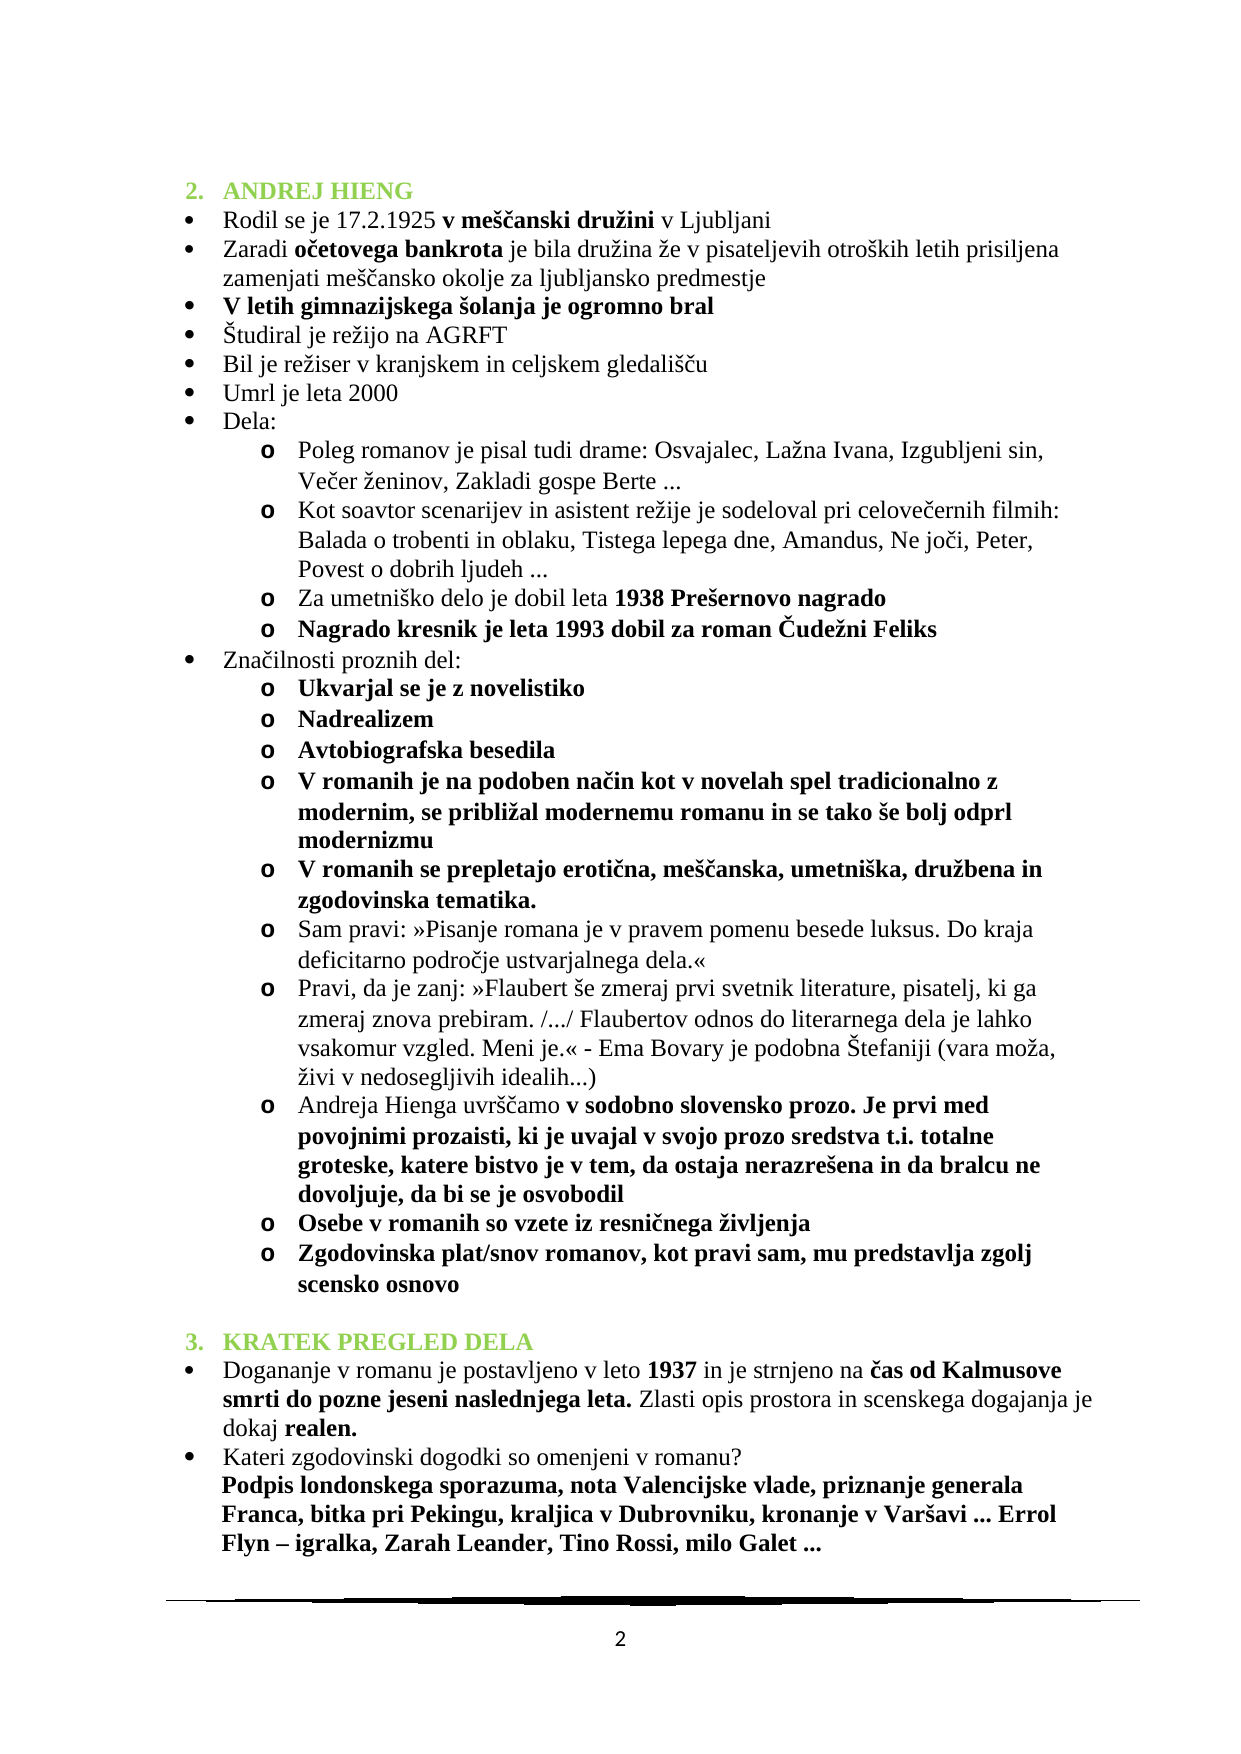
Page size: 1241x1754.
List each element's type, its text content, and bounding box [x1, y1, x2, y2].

list Nadrealizem [260, 704, 1093, 735]
list Pravi, da je zanj: »Flaubert še zmeraj prvi svetnik literature, pisatelj, ki ga zmeraj znova prebiram. /.../ Flaubertov odnos do literarnega dela je lahko vsakomur vzgled. Meni je.« - Ema Bovary je podobna Štefaniji (vara moža, živi v nedosegljivih idealih...) [260, 973, 1093, 1091]
list ANDREJ HIENG [185, 176, 1093, 205]
list Za umetniško delo je dobil leta 1938 Prešernovo nagrado [260, 583, 1093, 614]
list Nagrado kresnik je leta 1993 dobil za roman Čudežni Feliks [260, 614, 1093, 645]
list Osebe v romanih so vzete iz resničnega življenja [260, 1208, 1093, 1238]
list Umrl je leta 2000 [185, 378, 1093, 406]
list Dogananje v romanu je postavljeno v leto 1937 in je strnjeno na čas od Kalmusove smrti do pozne jeseni naslednjega leta. Zlasti opis prostora in scenskega dogajanja je dokaj realen. [185, 1356, 1093, 1442]
list Dela: [185, 406, 1093, 435]
list Študiral je režijo na AGRFT [185, 320, 1093, 349]
list V romanih je na podoben način kot v novelah spel tradicionalno z modernim, se približal modernemu romanu in se tako še bolj odprl modernizmu [260, 766, 1093, 854]
list V romanih se prepletajo erotična, meščanska, umetniška, družbena in zgodovinska tematika. [260, 854, 1093, 914]
list Avtobiografska besedila [260, 735, 1093, 766]
list Značilnosti proznih del: [185, 645, 1093, 673]
list Zaradi očetovega bankrota je bila družina že v pisateljevih otroških letih prisiljena zamenjati meščansko okolje za ljubljansko predmestje [185, 234, 1093, 291]
list Ukvarjal se je z novelistiko [260, 673, 1093, 704]
list Sam pravi: »Pisanje romana je v pravem pomenu besede luksus. Do kraja deficitarno področje ustvarjalnega dela.« [260, 914, 1093, 973]
list Bil je režiser v kranjskem in celjskem gledališču [185, 349, 1093, 378]
list Rodil se je 17.2.1925 v meščanski družini v Ljubljani [185, 205, 1093, 234]
list V letih gimnazijskega šolanja je ogromno bral [185, 291, 1093, 320]
list Kateri zgodovinski dogodki so omenjeni v romanu? [185, 1442, 1093, 1471]
list Kot soavtor scenarijev in asistent režije je sodeloval pri celovečernih filmih: Balada o trobenti in oblaku, Tistega lepega dne, Amandus, Ne joči, Peter, Povest o dobrih ljudeh ... [260, 495, 1093, 583]
text Podpis londonskega sporazuma, nota Valencijske vlade, priznanje generala Franca, bitka pri Pekingu, kraljica v Dubrovniku, kronanje v Varšavi ... Errol Flyn – igralka, Zarah Leander, Tino Rossi, milo Galet ... [221, 1471, 1093, 1557]
list Poleg romanov je pisal tudi drame: Osvajalec, Lažna Ivana, Izgubljeni sin, Večer ženinov, Zakladi gospe Berte ... [260, 435, 1093, 495]
list KRATEK PREGLED DELA [185, 1327, 1093, 1356]
list Zgodovinska plat/snov romanov, kot pravi sam, mu predstavlja zgolj scensko osnovo [260, 1238, 1093, 1298]
list Andreja Hienga uvrščamo v sodobno slovensko prozo. Je prvi med povojnimi prozaisti, ki je uvajal v svojo prozo sredstva t.i. totalne groteske, katere bistvo je v tem, da ostaja nerazrešena in da bralcu ne dovoljuje, da bi se je osvobodil [260, 1091, 1093, 1208]
